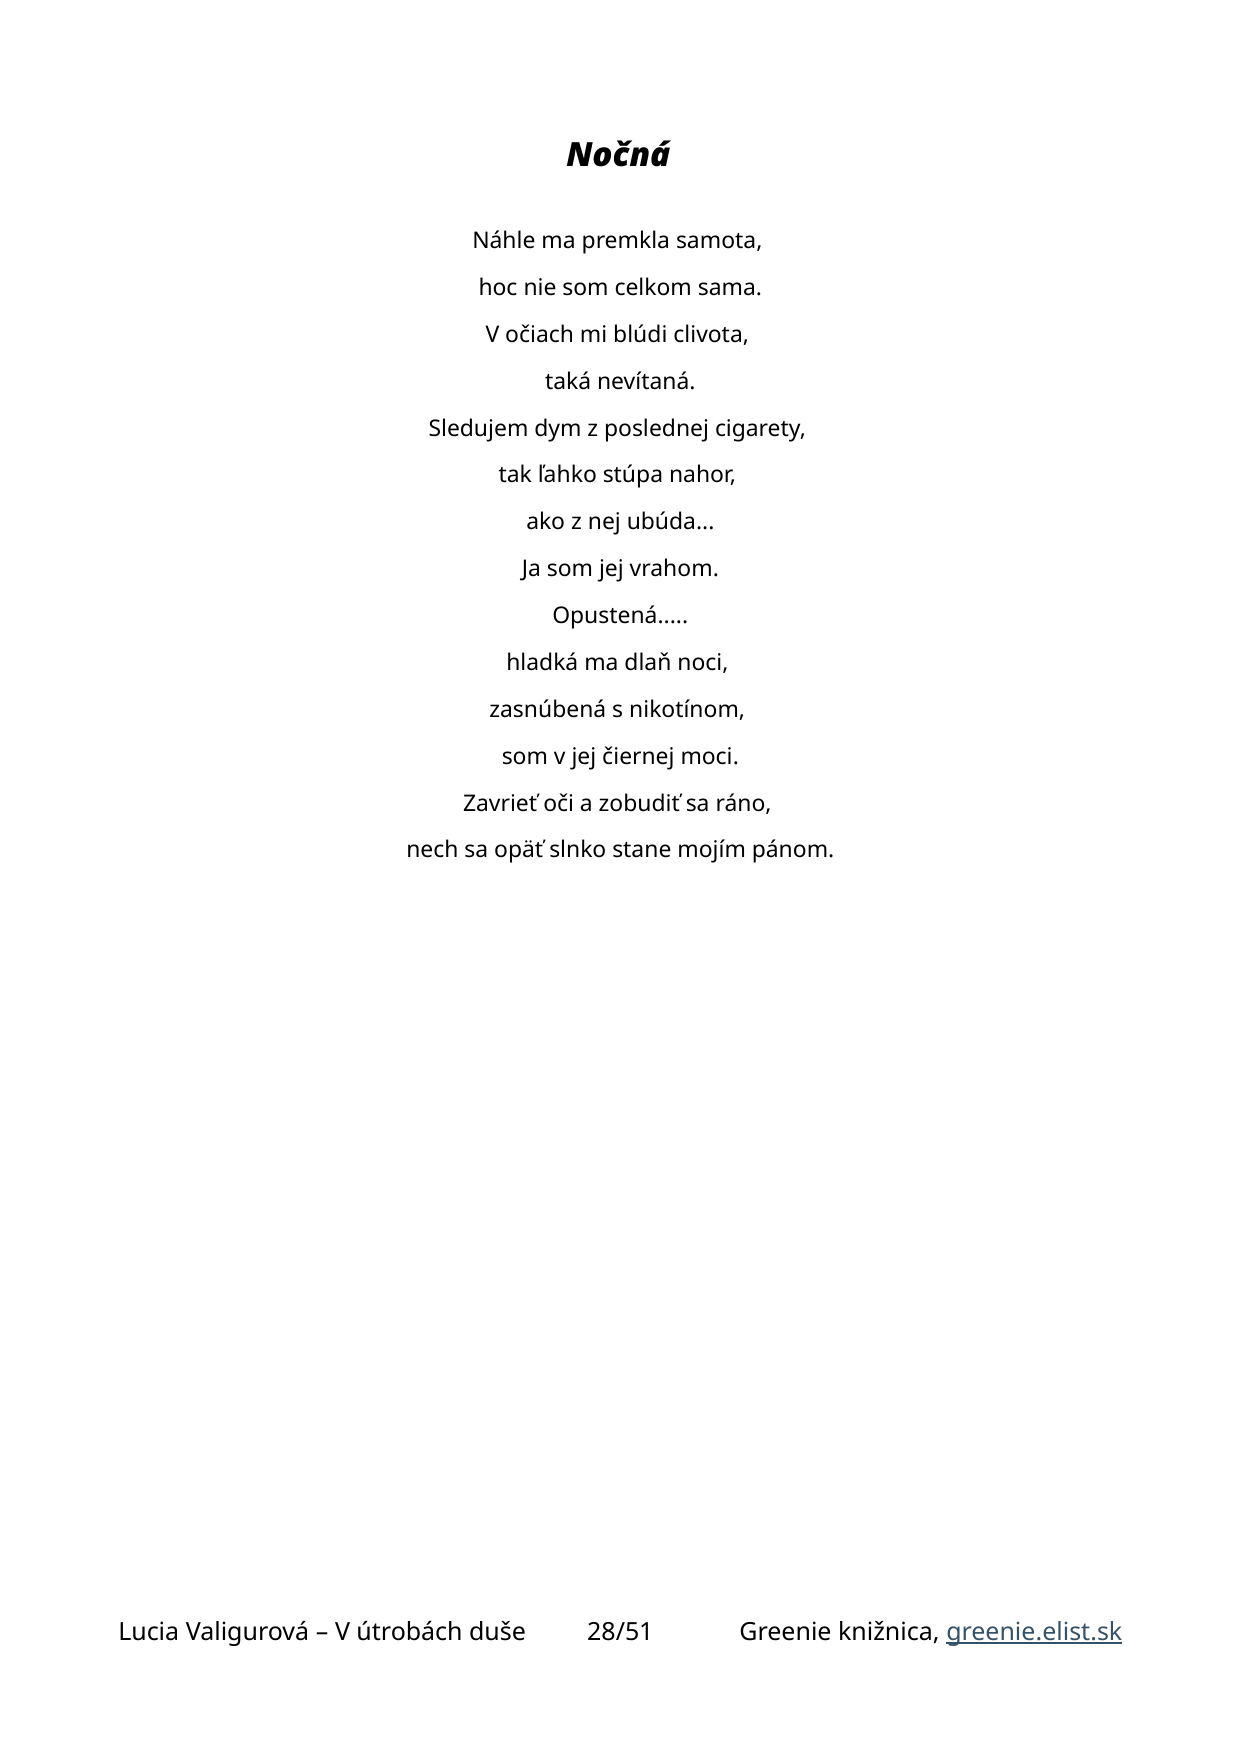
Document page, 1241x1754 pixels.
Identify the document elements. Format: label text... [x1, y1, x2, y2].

subtitle Nočná [106, 131, 1134, 176]
text Náhle ma premkla samota, [106, 224, 1134, 255]
text som v jej čiernej moci. [106, 739, 1134, 771]
text taká nevítaná. [106, 364, 1134, 396]
text Sledujem dym z poslednej cigarety, [106, 411, 1134, 443]
text Opustená..... [106, 599, 1134, 630]
text Zavrieť oči a zobudiť sa ráno, [106, 786, 1134, 818]
text hladká ma dlaň noci, [106, 646, 1134, 677]
text zasnúbená s nikotínom, [106, 693, 1134, 724]
text hoc nie som celkom sama. [106, 271, 1134, 302]
text ako z nej ubúda... [106, 505, 1134, 536]
text V očiach mi blúdi clivota, [106, 318, 1134, 349]
text nech sa opäť slnko stane mojím pánom. [106, 833, 1134, 864]
text tak ľahko stúpa nahor, [106, 458, 1134, 489]
text Ja som jej vrahom. [106, 552, 1134, 583]
